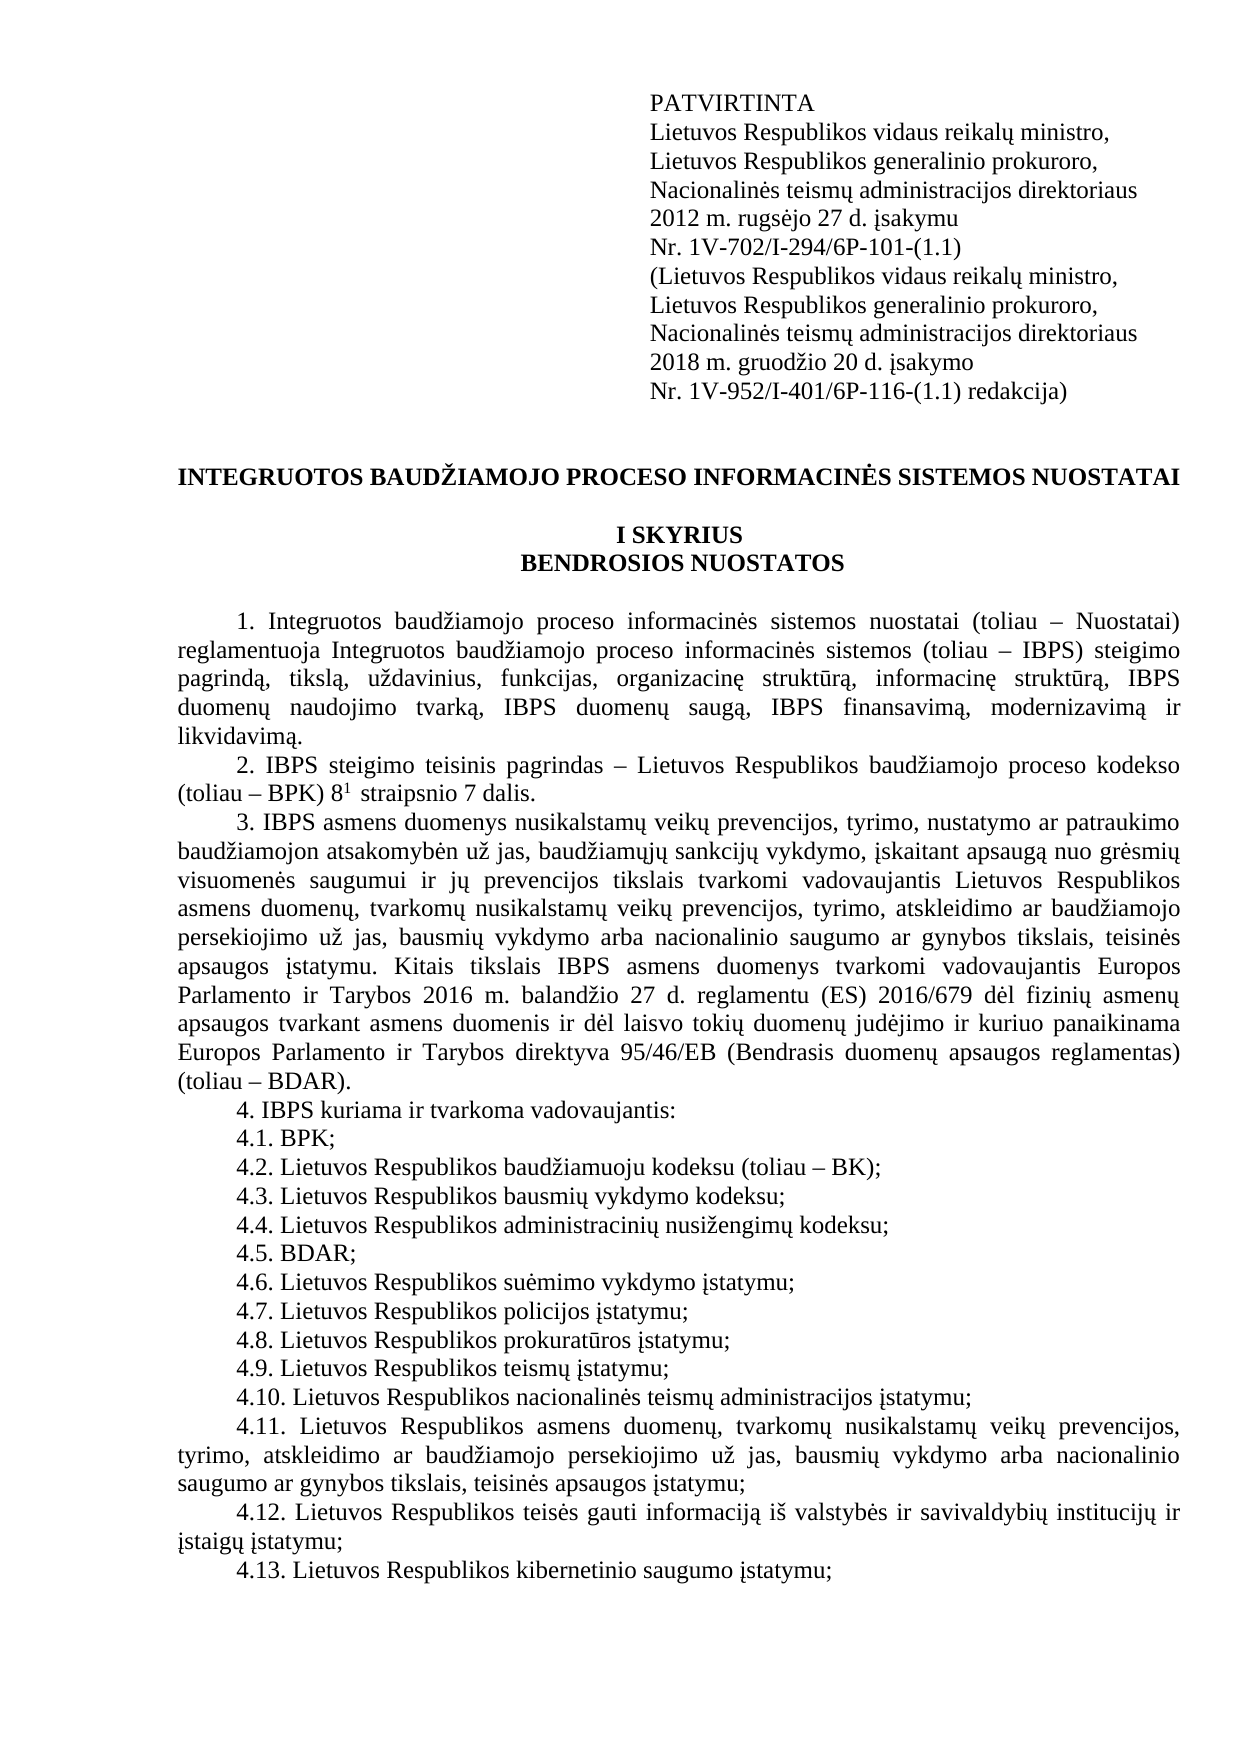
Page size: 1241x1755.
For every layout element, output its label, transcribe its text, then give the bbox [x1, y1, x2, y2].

text 3. IBPS asmens duomenys nusikalstamų veikų prevencijos, tyrimo, nustatymo ar patraukimo baudžiamojon atsakomybėn už jas, baudžiamųjų sankcijų vykdymo, įskaitant apsaugą nuo grėsmių visuomenės saugumui ir jų prevencijos tikslais tvarkomi vadovaujantis Lietuvos Respublikos asmens duomenų, tvarkomų nusikalstamų veikų prevencijos, tyrimo, atskleidimo ar baudžiamojo persekiojimo už jas, bausmių vykdymo arba nacionalinio saugumo ar gynybos tikslais, teisinės apsaugos įstatymu. Kitais tikslais IBPS asmens duomenys tvarkomi vadovaujantis Europos Parlamento ir Tarybos 2016 m. balandžio 27 d. reglamentu (ES) 2016/679 dėl fizinių asmenų apsaugos tvarkant asmens duomenis ir dėl laisvo tokių duomenų judėjimo ir kuriuo panaikinama Europos Parlamento ir Tarybos direktyva 95/46/EB (Bendrasis duomenų apsaugos reglamentas) (toliau – BDAR). [177, 807, 1181, 1095]
text Nr. 1V-702/I-294/6P-101-(1.1) [649, 232, 1181, 261]
text Lietuvos Respublikos generalinio prokuroro, [649, 146, 1181, 175]
text 4.13. Lietuvos Respublikos kibernetinio saugumo įstatymu; [177, 1555, 1181, 1583]
text PATVIRTINTA [649, 88, 1181, 117]
text 4.7. Lietuvos Respublikos policijos įstatymu; [177, 1296, 1181, 1325]
text 4.11. Lietuvos Respublikos asmens duomenų, tvarkomų nusikalstamų veikų prevencijos, tyrimo, atskleidimo ar baudžiamojo persekiojimo už jas, bausmių vykdymo arba nacionalinio saugumo ar gynybos tikslais, teisinės apsaugos įstatymu; [177, 1411, 1181, 1497]
text Nacionalinės teismų administracijos direktoriaus [649, 318, 1181, 347]
text 4.3. Lietuvos Respublikos bausmių vykdymo kodeksu; [177, 1181, 1181, 1210]
text 4.10. Lietuvos Respublikos nacionalinės teismų administracijos įstatymu; [177, 1382, 1181, 1411]
text 4.4. Lietuvos Respublikos administracinių nusižengimų kodeksu; [177, 1210, 1181, 1238]
text Nr. 1V-952/I-401/6P-116-(1.1) redakcija) [649, 376, 1181, 405]
text Lietuvos Respublikos vidaus reikalų ministro, [649, 117, 1181, 146]
text 4.1. BPK; [177, 1123, 1181, 1152]
text 4. IBPS kuriama ir tvarkoma vadovaujantis: [177, 1095, 1181, 1123]
text 2. IBPS steigimo teisinis pagrindas – Lietuvos Respublikos baudžiamojo proceso kodekso (toliau – BPK) 81 straipsnio 7 dalis. [177, 750, 1181, 807]
text INTEGRUOTOS BAUDŽIAMOJO PROCESO INFORMACINĖS SISTEMOS NUOSTATAI [177, 462, 1181, 491]
text Nacionalinės teismų administracijos direktoriaus [649, 175, 1181, 203]
text (Lietuvos Respublikos vidaus reikalų ministro, [649, 261, 1181, 290]
text 1. Integruotos baudžiamojo proceso informacinės sistemos nuostatai (toliau – Nuostatai) reglamentuoja Integruotos baudžiamojo proceso informacinės sistemos (toliau – IBPS) steigimo pagrindą, tikslą, uždavinius, funkcijas, organizacinę struktūrą, informacinę struktūrą, IBPS duomenų naudojimo tvarką, IBPS duomenų saugą, IBPS finansavimą, modernizavimą ir likvidavimą. [177, 606, 1181, 750]
text 4.2. Lietuvos Respublikos baudžiamuoju kodeksu (toliau – BK); [177, 1152, 1181, 1181]
text 2012 m. rugsėjo 27 d. įsakymu [649, 203, 1181, 232]
text Lietuvos Respublikos generalinio prokuroro, [649, 290, 1181, 318]
text 4.6. Lietuvos Respublikos suėmimo vykdymo įstatymu; [177, 1267, 1181, 1296]
text 4.5. BDAR; [177, 1238, 1181, 1267]
text 4.8. Lietuvos Respublikos prokuratūros įstatymu; [177, 1325, 1181, 1353]
text I SKYRIUS [177, 520, 1181, 548]
text 4.12. Lietuvos Respublikos teisės gauti informaciją iš valstybės ir savivaldybių institucijų ir įstaigų įstatymu; [177, 1497, 1181, 1555]
text 4.9. Lietuvos Respublikos teismų įstatymu; [177, 1353, 1181, 1382]
text 2018 m. gruodžio 20 d. įsakymo [649, 347, 1181, 376]
text BENDROSIOS NUOSTATOS [177, 548, 1181, 577]
